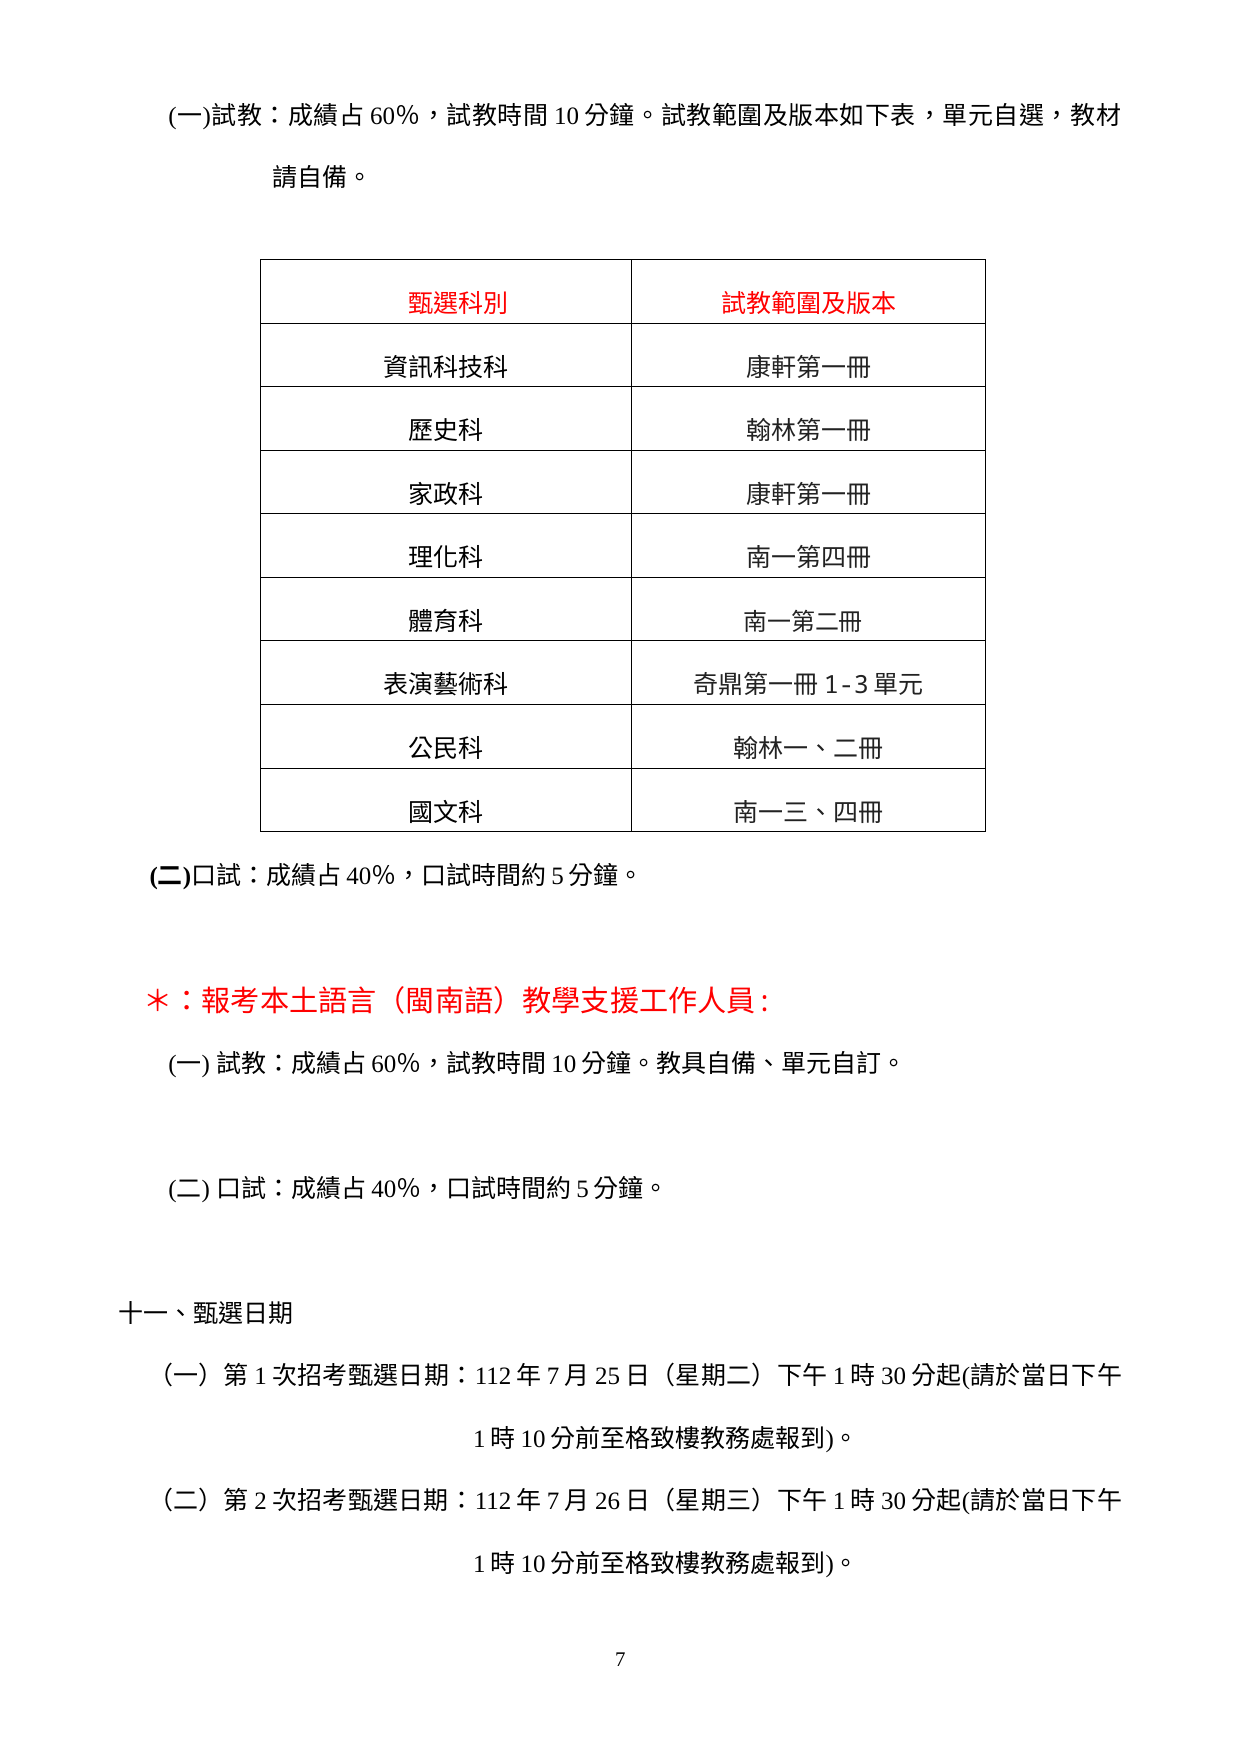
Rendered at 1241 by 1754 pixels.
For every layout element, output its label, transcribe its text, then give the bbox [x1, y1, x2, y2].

table_cell 表演藝術科 [261, 641, 631, 704]
table_cell 奇鼎第一冊1-3單元 [632, 641, 985, 704]
table_cell 國文科 [261, 769, 631, 831]
table_header 試教範圍及版本 [632, 260, 985, 323]
text 十一、甄選日期 [118, 1269, 1122, 1332]
table_cell 翰林第一冊 [632, 387, 985, 450]
table_cell 翰林一、二冊 [632, 705, 985, 767]
text (二)口試：成績占40％，口試時間約5分鐘。 [131, 832, 1122, 894]
table_cell 南一第四冊 [632, 514, 985, 577]
table_cell 家政科 [261, 451, 631, 513]
table_cell 公民科 [261, 705, 631, 767]
text (二) 口試：成績占40％，口試時間約5分鐘。 [168, 1144, 1122, 1207]
table_cell 資訊科技科 [261, 324, 631, 386]
table_cell 南一第二冊 [632, 578, 985, 640]
table_cell 康軒第一冊 [632, 451, 985, 513]
table_cell 體育科 [261, 578, 631, 640]
text （二）第2次招考甄選日期：112年7月26日（星期三）下午1時30分起(請於當日下午1時10分前至格致樓教務處報到)。 [148, 1457, 1122, 1582]
table_cell 理化科 [261, 514, 631, 577]
text (一) 試教：成績占60％，試教時間10分鐘。教具自備、單元自訂。 [118, 1019, 1122, 1082]
text (一)試教：成績占60％，試教時間10分鐘。試教範圍及版本如下表，單元自選，教材請自備。 [168, 72, 1122, 197]
table_cell 歷史科 [261, 387, 631, 450]
table_cell 南一三、四冊 [632, 769, 985, 831]
table_cell 康軒第一冊 [632, 324, 985, 386]
table_header 甄選科別 [261, 260, 631, 323]
text ＊：報考本土語言（閩南語）教學支援工作人員: [143, 957, 1122, 1019]
text （一）第1次招考甄選日期：112年7月25日（星期二）下午1時30分起(請於當日下午1時10分前至格致樓教務處報到)。 [148, 1332, 1122, 1457]
